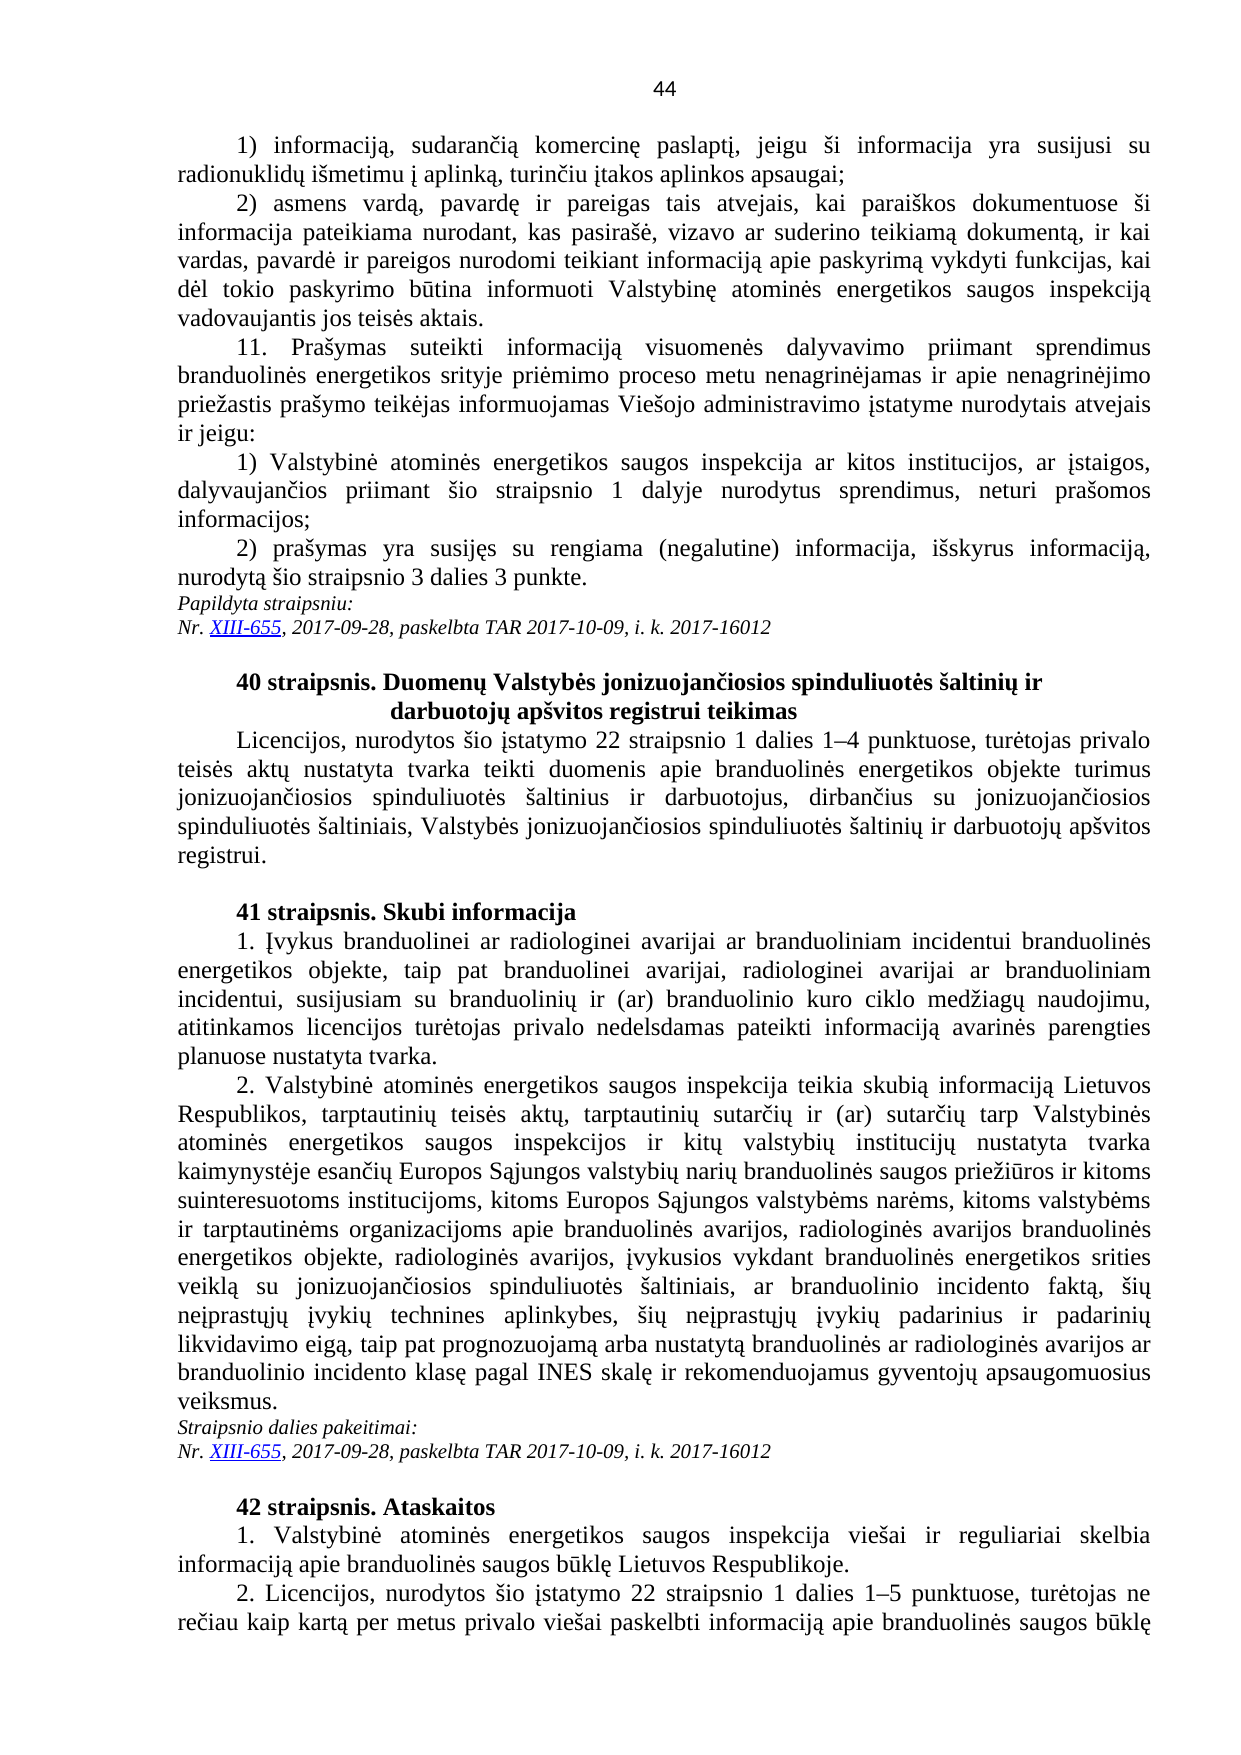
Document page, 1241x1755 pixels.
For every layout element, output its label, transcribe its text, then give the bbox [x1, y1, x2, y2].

text 2. Licencijos, nurodytos šio įstatymo 22 straipsnio 1 dalies 1–5 punktuose, turėtojas ne rečiau kaip kartą per metus privalo viešai paskelbti informaciją apie branduolinės saugos būklę [177, 1578, 1152, 1636]
text 40 straipsnis. Duomenų Valstybės jonizuojančiosios spinduliuotės šaltinių ir darbuotojų apšvitos registrui teikimas [236, 667, 1152, 725]
text 1. Įvykus branduolinei ar radiologinei avarijai ar branduoliniam incidentui branduolinės energetikos objekte, taip pat branduolinei avarijai, radiologinei avarijai ar branduoliniam incidentui, susijusiam su branduolinių ir (ar) branduolinio kuro ciklo medžiagų naudojimu, atitinkamos licencijos turėtojas privalo nedelsdamas pateikti informaciją avarinės parengties planuose nustatyta tvarka. [177, 926, 1152, 1070]
text Nr. XIII-655, 2017-09-28, paskelbta TAR 2017-10-09, i. k. 2017-16012 [177, 1439, 1152, 1463]
text 42 straipsnis. Ataskaitos [177, 1492, 1152, 1521]
text 41 straipsnis. Skubi informacija [177, 897, 1152, 926]
text 2. Valstybinė atominės energetikos saugos inspekcija teikia skubią informaciją Lietuvos Respublikos, tarptautinių teisės aktų, tarptautinių sutarčių ir (ar) sutarčių tarp Valstybinės atominės energetikos saugos inspekcijos ir kitų valstybių institucijų nustatyta tvarka kaimynystėje esančių Europos Sąjungos valstybių narių branduolinės saugos priežiūros ir kitoms suinteresuotoms institucijoms, kitoms Europos Sąjungos valstybėms narėms, kitoms valstybėms ir tarptautinėms organizacijoms apie branduolinės avarijos, radiologinės avarijos branduolinės energetikos objekte, radiologinės avarijos, įvykusios vykdant branduolinės energetikos srities veiklą su jonizuojančiosios spinduliuotės šaltiniais, ar branduolinio incidento faktą, šių neįprastųjų įvykių technines aplinkybes, šių neįprastųjų įvykių padarinius ir padarinių likvidavimo eigą, taip pat prognozuojamą arba nustatytą branduolinės ar radiologinės avarijos ar branduolinio incidento klasę pagal INES skalę ir rekomenduojamus gyventojų apsaugomuosius veiksmus. [177, 1070, 1152, 1415]
text 1) informaciją, sudarančią komercinę paslaptį, jeigu ši informacija yra susijusi su radionuklidų išmetimu į aplinką, turinčiu įtakos aplinkos apsaugai; [177, 131, 1152, 188]
text 2) asmens vardą, pavardę ir pareigas tais atvejais, kai paraiškos dokumentuose ši informacija pateikiama nurodant, kas pasirašė, vizavo ar suderino teikiamą dokumentą, ir kai vardas, pavardė ir pareigos nurodomi teikiant informaciją apie paskyrimą vykdyti funkcijas, kai dėl tokio paskyrimo būtina informuoti Valstybinę atominės energetikos saugos inspekciją vadovaujantis jos teisės aktais. [177, 188, 1152, 332]
text Straipsnio dalies pakeitimai: [177, 1415, 1152, 1439]
text 2) prašymas yra susijęs su rengiama (negalutine) informacija, išskyrus informaciją, nurodytą šio straipsnio 3 dalies 3 punkte. [177, 533, 1152, 591]
text 11. Prašymas suteikti informaciją visuomenės dalyvavimo priimant sprendimus branduolinės energetikos srityje priėmimo proceso metu nenagrinėjamas ir apie nenagrinėjimo priežastis prašymo teikėjas informuojamas Viešojo administravimo įstatyme nurodytais atvejais ir jeigu: [177, 332, 1152, 447]
text Licencijos, nurodytos šio įstatymo 22 straipsnio 1 dalies 1–4 punktuose, turėtojas privalo teisės aktų nustatyta tvarka teikti duomenis apie branduolinės energetikos objekte turimus jonizuojančiosios spinduliuotės šaltinius ir darbuotojus, dirbančius su jonizuojančiosios spinduliuotės šaltiniais, Valstybės jonizuojančiosios spinduliuotės šaltinių ir darbuotojų apšvitos registrui. [177, 725, 1152, 869]
text Nr. XIII-655, 2017-09-28, paskelbta TAR 2017-10-09, i. k. 2017-16012 [177, 615, 1152, 639]
text 1. Valstybinė atominės energetikos saugos inspekcija viešai ir reguliariai skelbia informaciją apie branduolinės saugos būklę Lietuvos Respublikoje. [177, 1521, 1152, 1578]
text 1) Valstybinė atominės energetikos saugos inspekcija ar kitos institucijos, ar įstaigos, dalyvaujančios priimant šio straipsnio 1 dalyje nurodytus sprendimus, neturi prašomos informacijos; [177, 447, 1152, 533]
text Papildyta straipsniu: [177, 591, 1152, 615]
